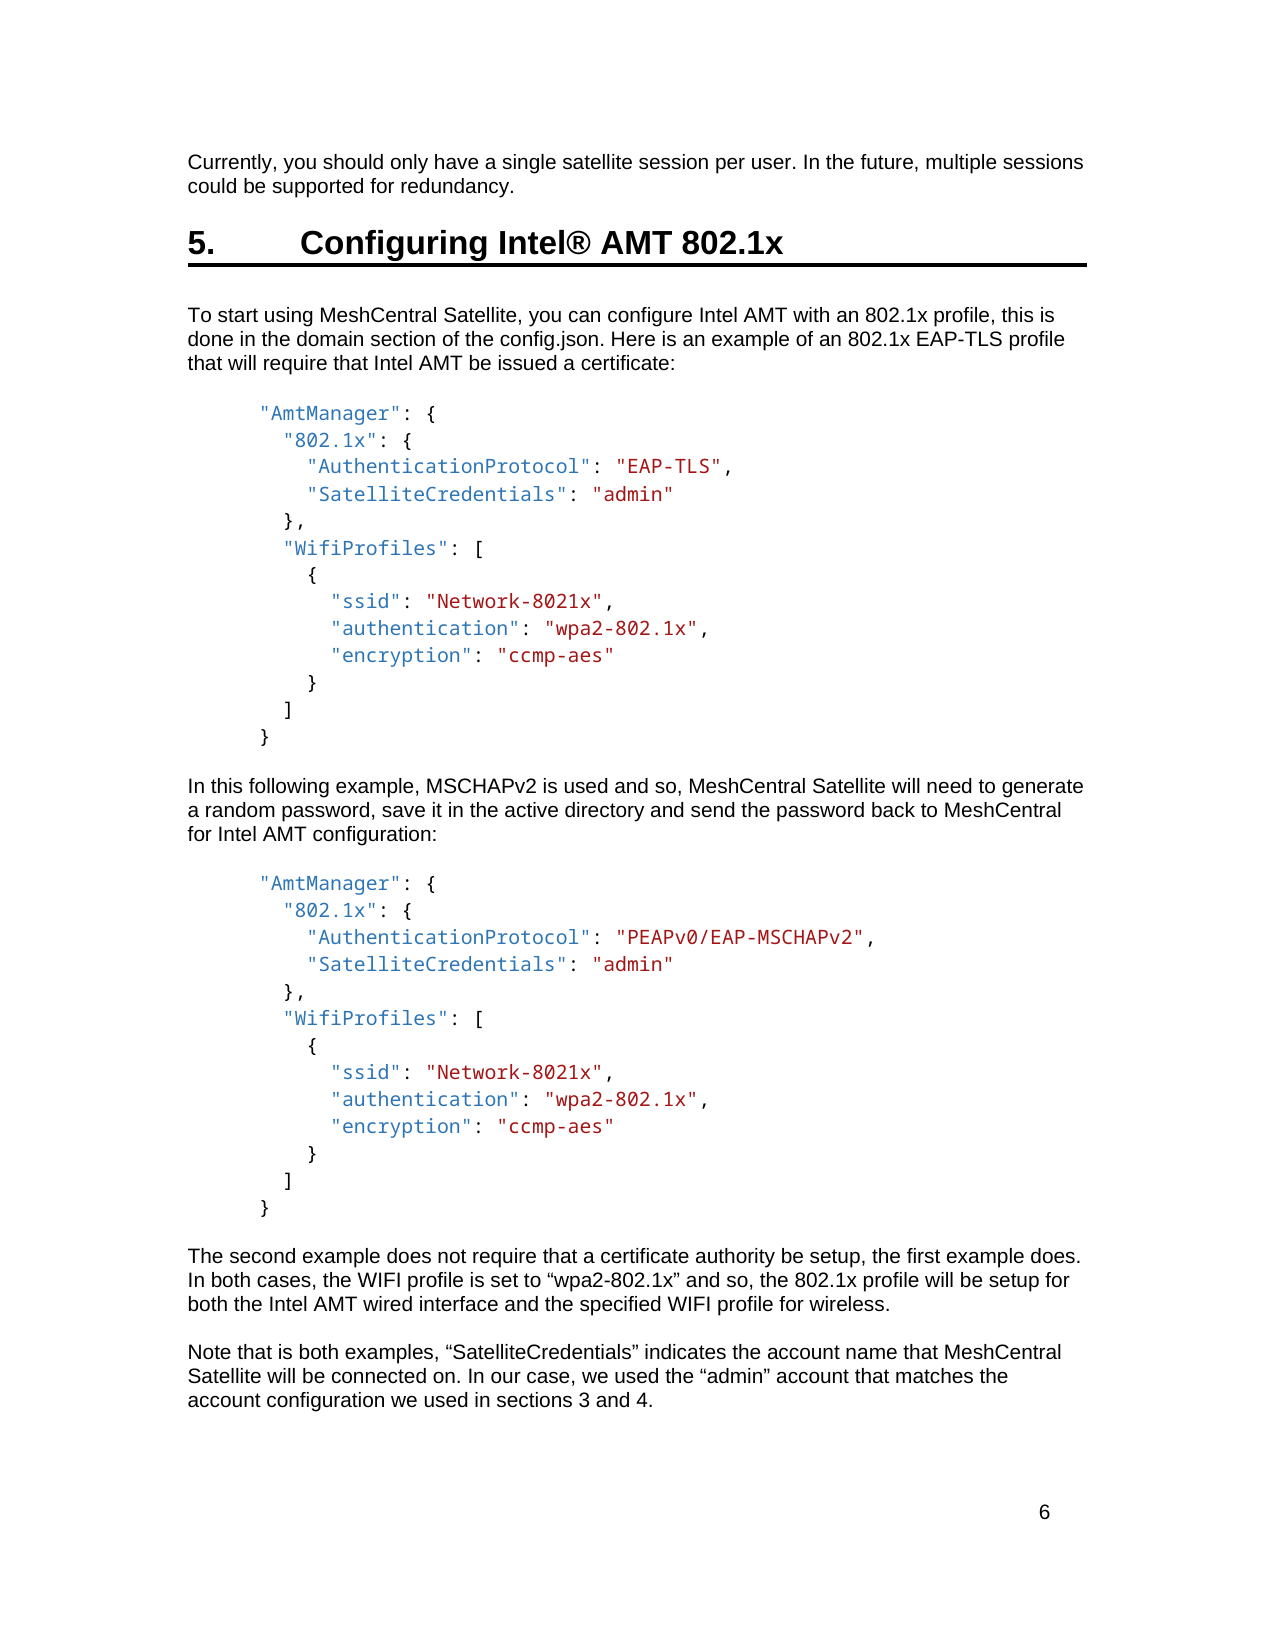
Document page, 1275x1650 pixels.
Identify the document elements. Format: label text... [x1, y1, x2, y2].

text To start using MeshCentral Satellite, you can configure Intel AMT with an 802.1x profile, this is done in the domain section of the config.json. Here is an example of an 802.1x EAP-TLS profile that will require that Intel AMT be issued a certificate: [187, 303, 1087, 375]
text "802.1x": { [187, 426, 1087, 453]
text "ssid": "Network-8021x", [187, 588, 1087, 615]
subtitle Configuring Intel® AMT 802.1x [187, 223, 1087, 267]
text "SatelliteCredentials": "admin" [187, 950, 1087, 977]
text ] [187, 696, 1087, 723]
text "WifiProfiles": [ [187, 534, 1087, 561]
text ] [187, 1166, 1087, 1193]
text }, [187, 507, 1087, 534]
text The second example does not require that a certificate authority be setup, the first example does. In both cases, the WIFI profile is set to “wpa2-802.1x” and so, the 802.1x profile will be setup for both the Intel AMT wired interface and the specified WIFI profile for wireless. [187, 1244, 1087, 1316]
text "AuthenticationProtocol": "PEAPv0/EAP-MSCHAPv2", [187, 923, 1087, 950]
text "ssid": "Network-8021x", [187, 1058, 1087, 1085]
text "authentication": "wpa2-802.1x", [187, 615, 1087, 642]
text "encryption": "ccmp-aes" [187, 642, 1087, 669]
text } [187, 1193, 1087, 1220]
text }, [187, 977, 1087, 1004]
text "802.1x": { [187, 896, 1087, 923]
text } [187, 723, 1087, 749]
text Note that is both examples, “SatelliteCredentials” indicates the account name that MeshCentral Satellite will be connected on. In our case, we used the “admin” account that matches the account configuration we used in sections 3 and 4. [187, 1340, 1087, 1412]
text "AuthenticationProtocol": "EAP-TLS", [187, 453, 1087, 480]
text "SatelliteCredentials": "admin" [187, 480, 1087, 507]
text "authentication": "wpa2-802.1x", [187, 1085, 1087, 1112]
text { [187, 561, 1087, 588]
text } [187, 1139, 1087, 1166]
text "WifiProfiles": [ [187, 1004, 1087, 1031]
text Currently, you should only have a single satellite session per user. In the future, multiple sessions could be supported for redundancy. [187, 150, 1087, 198]
text In this following example, MSCHAPv2 is used and so, MeshCentral Satellite will need to generate a random password, save it in the active directory and send the password back to MeshCentral for Intel AMT configuration: [187, 773, 1087, 845]
text "AmtManager": { [187, 869, 1087, 896]
text "encryption": "ccmp-aes" [187, 1112, 1087, 1139]
text } [187, 669, 1087, 696]
text "AmtManager": { [187, 399, 1087, 426]
text { [187, 1031, 1087, 1058]
